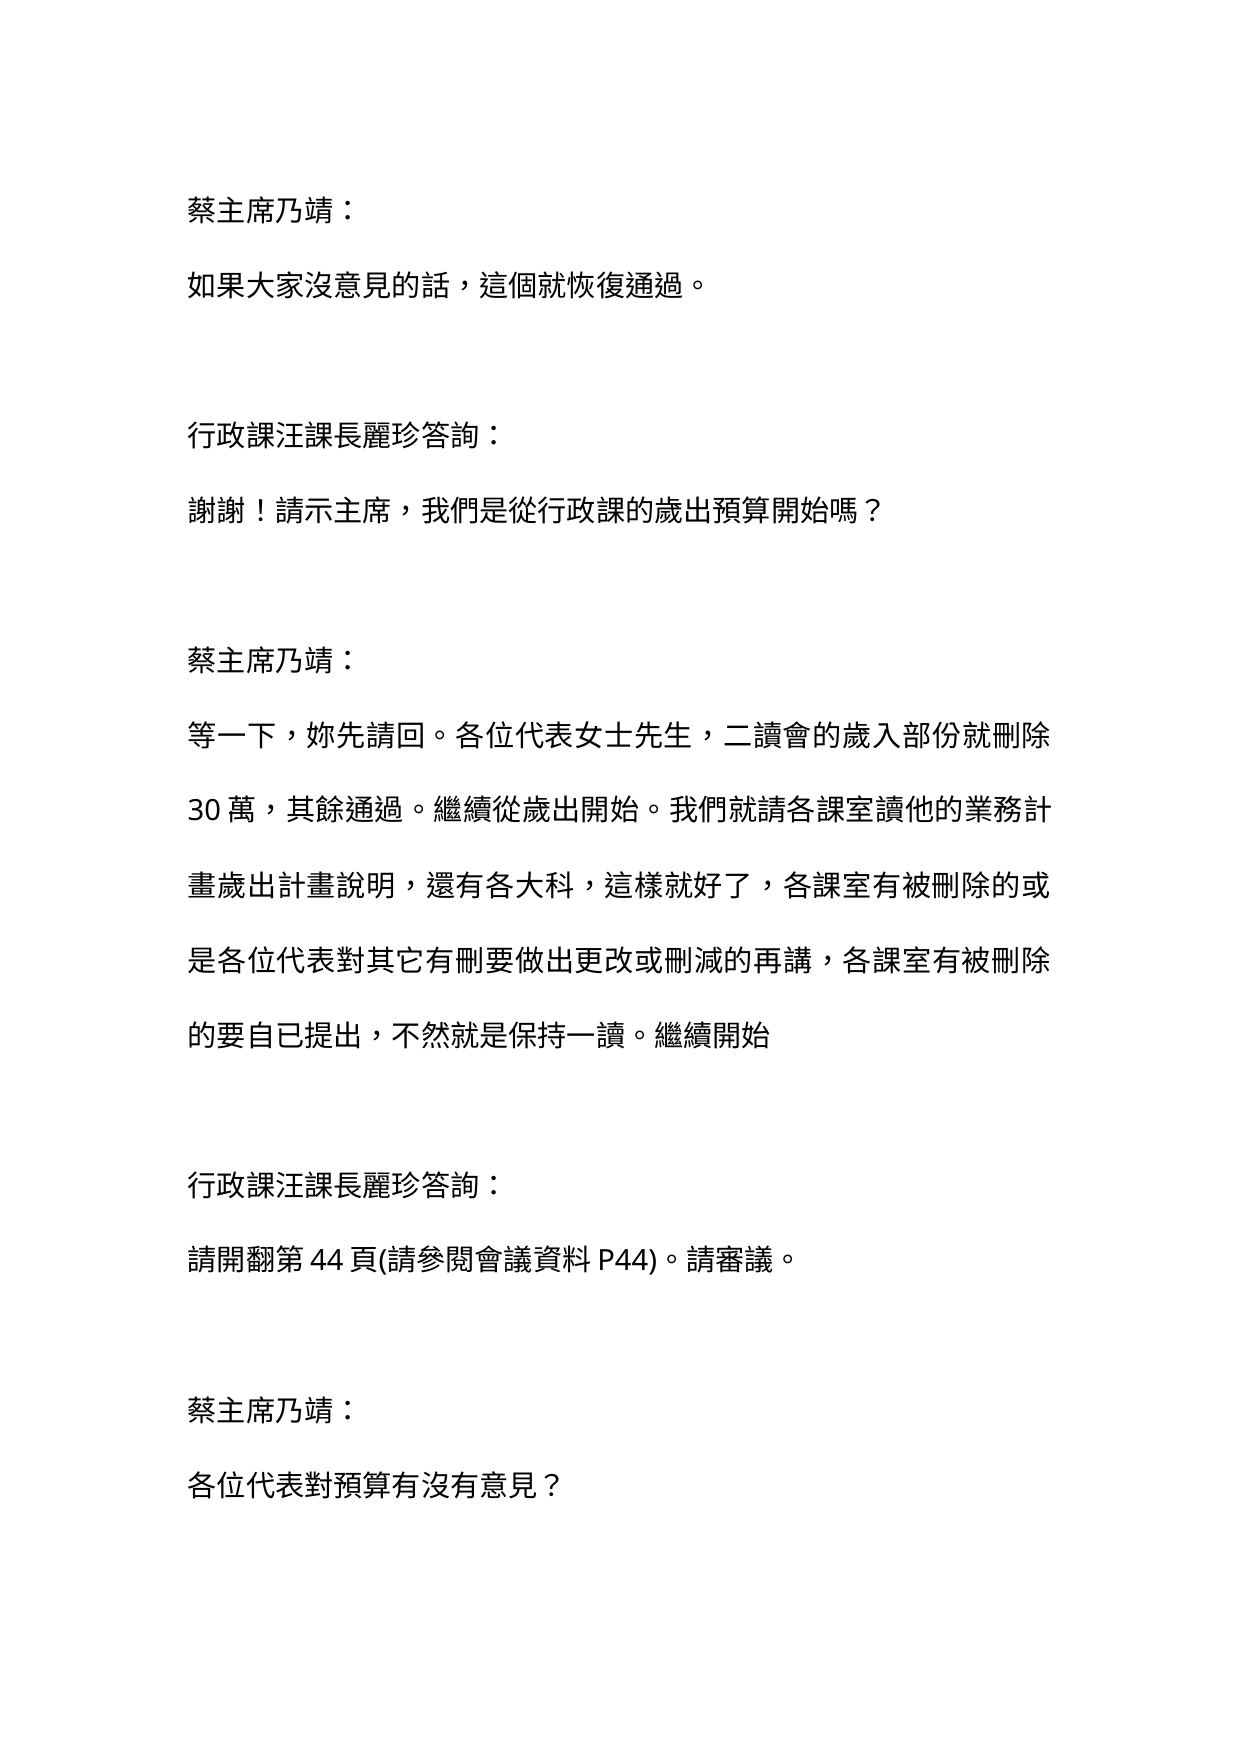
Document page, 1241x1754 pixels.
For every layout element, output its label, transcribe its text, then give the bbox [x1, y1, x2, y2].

text 蔡主席乃靖： [187, 164, 1053, 239]
text 請開翻第44頁(請參閱會議資料P44)。請審議。 [187, 1214, 1053, 1289]
text 等一下，妳先請回。各位代表女士先生，二讀會的歲入部份就刪除30萬，其餘通過。繼續從歲出開始。我們就請各課室讀他的業務計畫歲出計畫說明，還有各大科，這樣就好了，各課室有被刪除的或是各位代表對其它有刪要做出更改或刪減的再講，各課室有被刪除的要自已提出，不然就是保持一讀。繼續開始 [187, 689, 1053, 1064]
text 行政課汪課長麗珍答詢： [187, 1139, 1053, 1214]
text 各位代表對預算有沒有意見？ [187, 1439, 1053, 1514]
text 謝謝！請示主席，我們是從行政課的歲出預算開始嗎？ [187, 464, 1053, 539]
text 蔡主席乃靖： [187, 614, 1053, 689]
text 蔡主席乃靖： [187, 1364, 1053, 1439]
text 如果大家沒意見的話，這個就恢復通過。 [187, 239, 1053, 314]
text 行政課汪課長麗珍答詢： [187, 389, 1053, 464]
